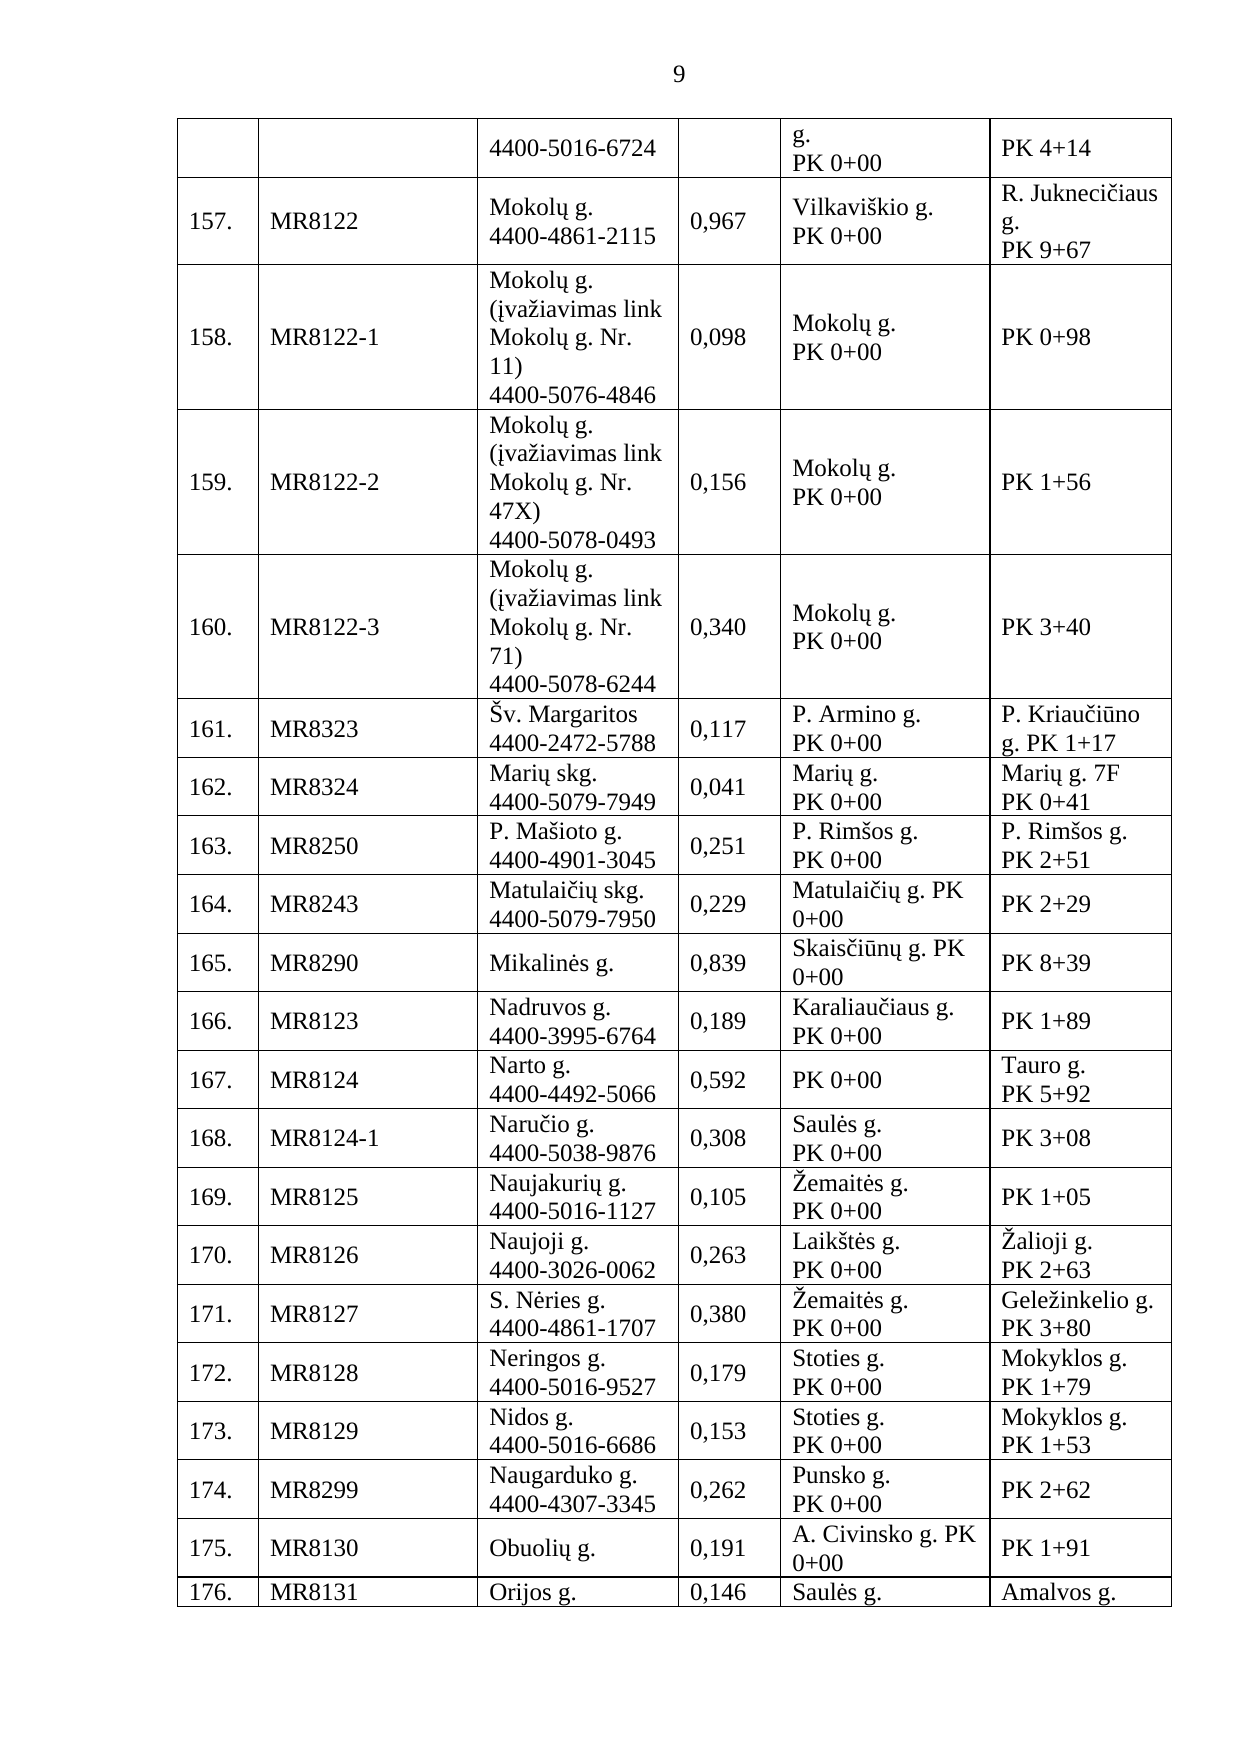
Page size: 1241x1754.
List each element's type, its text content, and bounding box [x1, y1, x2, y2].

table_cell Matulaičių skg. 4400-5079-7950 [478, 875, 678, 932]
table_cell 0,189 [679, 992, 780, 1049]
table_cell 0,262 [679, 1460, 780, 1518]
table_cell Neringos g. 4400-5016-9527 [478, 1343, 678, 1401]
table_cell P. Armino g. PK 0+00 [781, 699, 989, 757]
table_cell 168. [178, 1109, 258, 1167]
table_cell Geležinkelio g. PK 3+80 [991, 1285, 1171, 1342]
table_cell Amalvos g. [991, 1578, 1171, 1606]
table_cell 0,839 [679, 934, 780, 991]
table_cell A. Civinsko g. PK 0+00 [781, 1519, 989, 1576]
table_cell 0,263 [679, 1226, 780, 1284]
table_cell PK 1+91 [991, 1519, 1171, 1576]
table_cell 0,592 [679, 1051, 780, 1108]
table_cell 0,380 [679, 1285, 780, 1342]
table_cell Mokolų g. PK 0+00 [781, 410, 989, 553]
table_cell Laikštės g. PK 0+00 [781, 1226, 989, 1284]
table_cell 162. [178, 758, 258, 815]
table_cell MR8129 [259, 1402, 477, 1459]
table_cell Stoties g. PK 0+00 [781, 1343, 989, 1401]
table_cell g. PK 0+00 [781, 119, 989, 177]
table_cell Saulės g. PK 0+00 [781, 1109, 989, 1167]
table_cell P. Rimšos g. PK 2+51 [991, 816, 1171, 874]
table_cell 0,191 [679, 1519, 780, 1576]
table_cell MR8125 [259, 1168, 477, 1225]
table_cell 171. [178, 1285, 258, 1342]
table_cell P. Mašioto g. 4400-4901-3045 [478, 816, 678, 874]
table_cell Šv. Margaritos 4400-2472-5788 [478, 699, 678, 757]
table_cell PK 3+40 [991, 555, 1171, 698]
table_cell PK 2+29 [991, 875, 1171, 932]
table_cell [178, 119, 258, 177]
table_cell 167. [178, 1051, 258, 1108]
table_cell PK 1+56 [991, 410, 1171, 553]
table_cell [259, 119, 477, 177]
table_cell Mokyklos g. PK 1+79 [991, 1343, 1171, 1401]
table_cell 173. [178, 1402, 258, 1459]
table_cell Marių g. PK 0+00 [781, 758, 989, 815]
table_cell 170. [178, 1226, 258, 1284]
table_cell 166. [178, 992, 258, 1049]
table_cell Punsko g. PK 0+00 [781, 1460, 989, 1518]
table_cell 0,105 [679, 1168, 780, 1225]
table_cell MR8122 [259, 178, 477, 264]
table_cell MR8250 [259, 816, 477, 874]
table_cell MR8299 [259, 1460, 477, 1518]
table_cell 0,146 [679, 1578, 780, 1606]
table_cell MR8323 [259, 699, 477, 757]
table_cell Žemaitės g. PK 0+00 [781, 1168, 989, 1225]
table_cell 165. [178, 934, 258, 991]
table_cell 176. [178, 1578, 258, 1606]
table_cell S. Nėries g. 4400-4861-1707 [478, 1285, 678, 1342]
table_cell 159. [178, 410, 258, 553]
table_cell MR8128 [259, 1343, 477, 1401]
table_cell Karaliaučiaus g. PK 0+00 [781, 992, 989, 1049]
table_cell Naujoji g. 4400-3026-0062 [478, 1226, 678, 1284]
table_cell Mokolų g. (įvažiavimas link Mokolų g. Nr. 71) 4400-5078-6244 [478, 555, 678, 698]
table_cell Mokolų g. PK 0+00 [781, 555, 989, 698]
table_cell Mokyklos g. PK 1+53 [991, 1402, 1171, 1459]
table_cell 157. [178, 178, 258, 264]
table_cell PK 3+08 [991, 1109, 1171, 1167]
table_cell Nadruvos g. 4400-3995-6764 [478, 992, 678, 1049]
table_cell 0,098 [679, 265, 780, 409]
table_cell MR8123 [259, 992, 477, 1049]
table_cell MR8126 [259, 1226, 477, 1284]
table_cell PK 1+05 [991, 1168, 1171, 1225]
table_cell Vilkaviškio g. PK 0+00 [781, 178, 989, 264]
table_cell Orijos g. [478, 1578, 678, 1606]
table_cell 158. [178, 265, 258, 409]
table_cell 164. [178, 875, 258, 932]
table_cell Obuolių g. [478, 1519, 678, 1576]
table_cell 174. [178, 1460, 258, 1518]
table_cell 0,229 [679, 875, 780, 932]
table_cell MR8127 [259, 1285, 477, 1342]
table_cell 0,340 [679, 555, 780, 698]
table_cell Mokolų g. (įvažiavimas link Mokolų g. Nr. 11) 4400-5076-4846 [478, 265, 678, 409]
table_cell 161. [178, 699, 258, 757]
table_cell P. Kriaučiūno g. PK 1+17 [991, 699, 1171, 757]
table_cell Naugarduko g. 4400-4307-3345 [478, 1460, 678, 1518]
table_cell 160. [178, 555, 258, 698]
table_cell Naujakurių g. 4400-5016-1127 [478, 1168, 678, 1225]
table_cell MR8122-2 [259, 410, 477, 553]
table_cell MR8290 [259, 934, 477, 991]
table_cell 0,251 [679, 816, 780, 874]
table_cell 169. [178, 1168, 258, 1225]
table_cell PK 0+98 [991, 265, 1171, 409]
table_cell PK 1+89 [991, 992, 1171, 1049]
table_cell Stoties g. PK 0+00 [781, 1402, 989, 1459]
table_cell Skaisčiūnų g. PK 0+00 [781, 934, 989, 991]
table_cell [679, 119, 780, 177]
table_cell PK 2+62 [991, 1460, 1171, 1518]
table_cell P. Rimšos g. PK 0+00 [781, 816, 989, 874]
table_cell 0,156 [679, 410, 780, 553]
table_cell Mikalinės g. [478, 934, 678, 991]
table_cell 0,308 [679, 1109, 780, 1167]
table_cell PK 4+14 [991, 119, 1171, 177]
table_cell MR8122-1 [259, 265, 477, 409]
table_cell Marių skg. 4400-5079-7949 [478, 758, 678, 815]
table_cell R. Juknecičiaus g. PK 9+67 [991, 178, 1171, 264]
table_cell Mokolų g. (įvažiavimas link Mokolų g. Nr. 47X) 4400-5078-0493 [478, 410, 678, 553]
table_cell Žemaitės g. PK 0+00 [781, 1285, 989, 1342]
table_cell 172. [178, 1343, 258, 1401]
table_cell MR8122-3 [259, 555, 477, 698]
table_cell PK 0+00 [781, 1051, 989, 1108]
table_cell PK 8+39 [991, 934, 1171, 991]
table_cell 175. [178, 1519, 258, 1576]
table_cell MR8130 [259, 1519, 477, 1576]
table_cell Matulaičių g. PK 0+00 [781, 875, 989, 932]
table_cell Mokolų g. 4400-4861-2115 [478, 178, 678, 264]
table_cell MR8124 [259, 1051, 477, 1108]
table_cell MR8324 [259, 758, 477, 815]
table_cell Tauro g. PK 5+92 [991, 1051, 1171, 1108]
table_cell 0,153 [679, 1402, 780, 1459]
table_cell MR8131 [259, 1578, 477, 1606]
table_cell 163. [178, 816, 258, 874]
table_cell 0,041 [679, 758, 780, 815]
table_cell Mokolų g. PK 0+00 [781, 265, 989, 409]
table_cell Narto g. 4400-4492-5066 [478, 1051, 678, 1108]
table_cell MR8124-1 [259, 1109, 477, 1167]
table_cell Nidos g. 4400-5016-6686 [478, 1402, 678, 1459]
table_cell MR8243 [259, 875, 477, 932]
table_cell 0,117 [679, 699, 780, 757]
table_cell Žalioji g. PK 2+63 [991, 1226, 1171, 1284]
table_cell 0,967 [679, 178, 780, 264]
table_cell Saulės g. [781, 1578, 989, 1606]
table_cell Naručio g. 4400-5038-9876 [478, 1109, 678, 1167]
table_cell 0,179 [679, 1343, 780, 1401]
table_cell Marių g. 7F PK 0+41 [991, 758, 1171, 815]
table_cell 4400-5016-6724 [478, 119, 678, 177]
